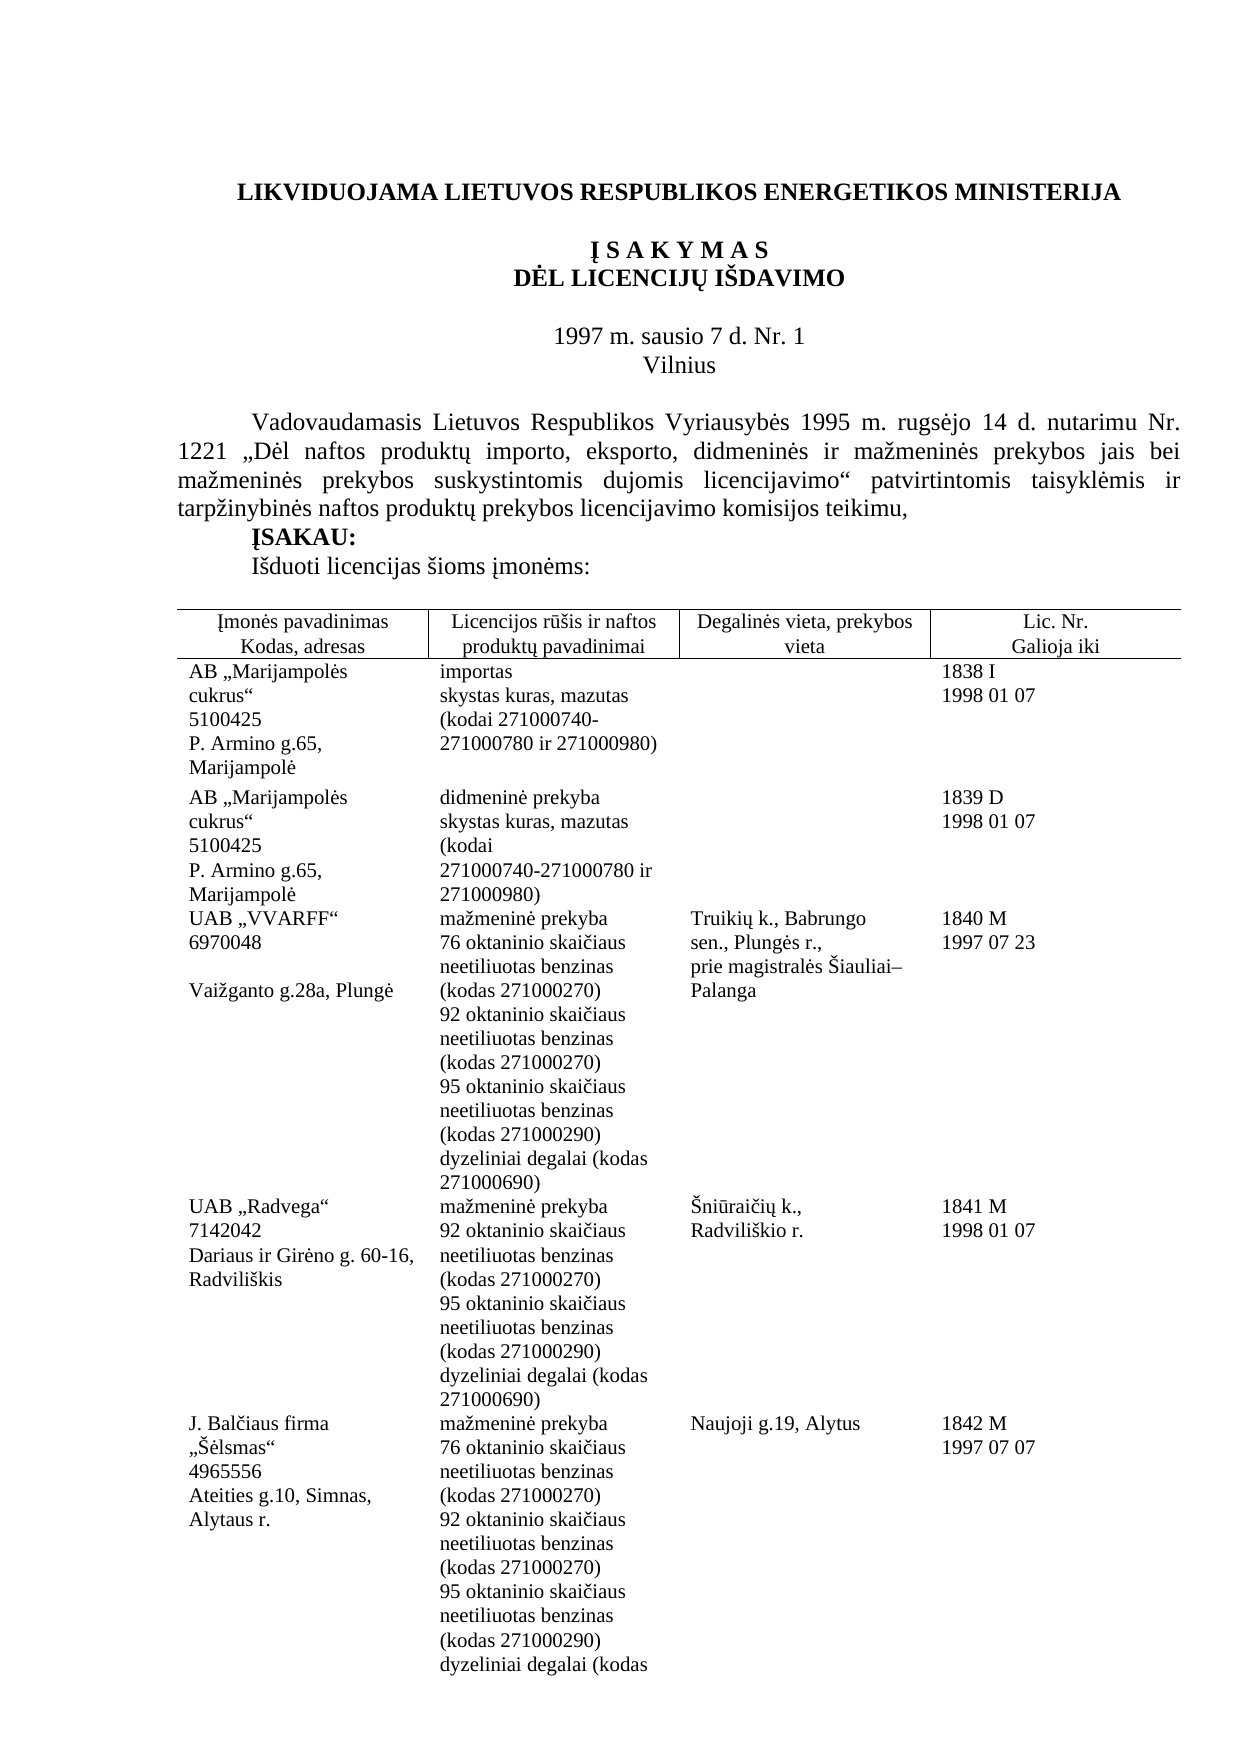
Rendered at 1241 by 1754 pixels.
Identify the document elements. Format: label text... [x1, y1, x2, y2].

table_header Licencijos rūšis ir naftos produktų pavadinimai [429, 610, 679, 658]
table_cell 1842 M 1997 07 07 [930, 1411, 1181, 1692]
table_cell 1839 D 1998 01 07 [930, 785, 1181, 906]
text LIKVIDUOJAMA LIETUVOS RESPUBLIKOS ENERGETIKOS MINISTERIJA [177, 177, 1181, 206]
table_cell Truikių k., Babrungo sen., Plungės r., prie magistralės Šiauliai–Palanga [679, 906, 930, 1194]
table_cell [679, 659, 930, 785]
table_header Įmonės pavadinimas Kodas, adresas [177, 610, 428, 658]
table_cell 1840 M 1997 07 23 [930, 906, 1181, 1194]
table_cell mažmeninė prekyba 76 oktaninio skaičiaus neetiliuotas benzinas (kodas 271000270) 92 oktaninio skaičiaus neetiliuotas benzinas (kodas 271000270) 95 oktaninio skaičiaus neetiliuotas benzinas (kodas 271000290) dyzeliniai degalai (kodas [428, 1411, 679, 1692]
table_cell Naujoji g.19, Alytus [679, 1411, 930, 1692]
table_cell UAB „Radvega“ 7142042 Dariaus ir Girėno g. 60-16, Radviliškis [177, 1194, 428, 1411]
table_cell mažmeninė prekyba 76 oktaninio skaičiaus neetiliuotas benzinas (kodas 271000270) 92 oktaninio skaičiaus neetiliuotas benzinas (kodas 271000270) 95 oktaninio skaičiaus neetiliuotas benzinas (kodas 271000290) dyzeliniai degalai (kodas 271000690) [428, 906, 679, 1194]
table_cell J. Balčiaus firma „Šėlsmas“ 4965556 Ateities g.10, Simnas, Alytaus r. [177, 1411, 428, 1692]
table_cell AB „Marijampolės cukrus“ 5100425 P. Armino g.65, Marijampolė [177, 659, 428, 785]
table_header Degalinės vieta, prekybos vieta [680, 610, 930, 658]
text Vadovaudamasis Lietuvos Respublikos Vyriausybės 1995 m. rugsėjo 14 d. nutarimu Nr. 1221 „Dėl naftos produktų importo, eksporto, didmeninės ir mažmeninės prekybos jais bei mažmeninės prekybos suskystintomis dujomis licencijavimo“ patvirtintomis taisyklėmis ir tarpžinybinės naftos produktų prekybos licencijavimo komisijos teikimu, [177, 407, 1181, 522]
text Išduoti licencijas šioms įmonėms: [177, 551, 1181, 580]
text DĖL LICENCIJŲ IŠDAVIMO [177, 263, 1181, 292]
table_cell didmeninė prekyba skystas kuras, mazutas (kodai 271000740-271000780 ir 271000980) [428, 785, 679, 906]
table_cell 1838 I 1998 01 07 [930, 659, 1181, 785]
table_cell 1841 M 1998 01 07 [930, 1194, 1181, 1411]
table_cell AB „Marijampolės cukrus“ 5100425 P. Armino g.65, Marijampolė [177, 785, 428, 906]
table_cell mažmeninė prekyba 92 oktaninio skaičiaus neetiliuotas benzinas (kodas 271000270) 95 oktaninio skaičiaus neetiliuotas benzinas (kodas 271000290) dyzeliniai degalai (kodas 271000690) [428, 1194, 679, 1411]
text Į S A K Y M A S [177, 235, 1181, 263]
table_cell UAB „VVARFF“ 6970048 Vaižganto g.28a, Plungė [177, 906, 428, 1194]
text 1997 m. sausio 7 d. Nr. 1 [177, 321, 1181, 350]
table_cell Šniūraičių k., Radviliškio r. [679, 1194, 930, 1411]
text Vilnius [177, 350, 1181, 378]
text ĮSAKAU: [177, 522, 1181, 551]
table_header Lic. Nr. Galioja iki [931, 610, 1181, 658]
table_cell importas skystas kuras, mazutas (kodai 271000740-271000780 ir 271000980) [428, 659, 679, 785]
table_cell [679, 785, 930, 906]
